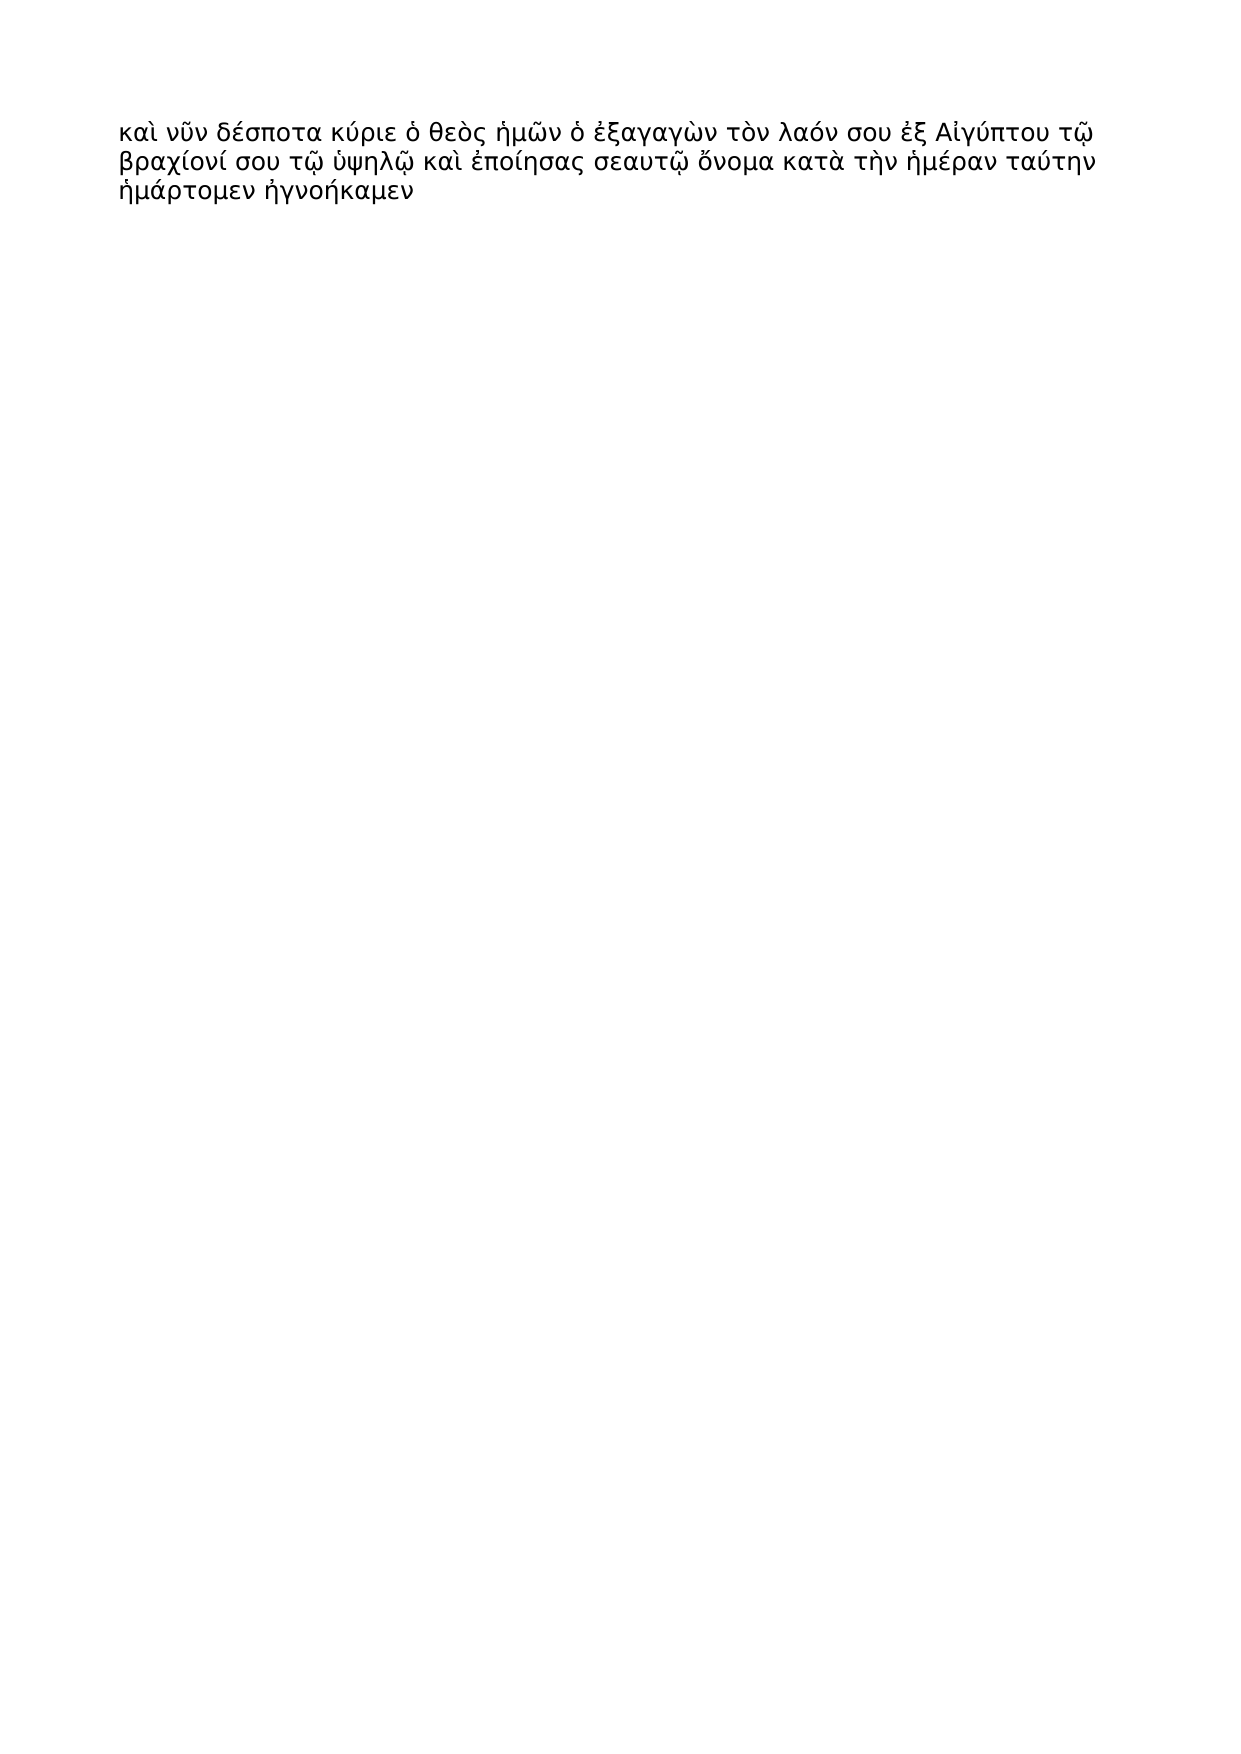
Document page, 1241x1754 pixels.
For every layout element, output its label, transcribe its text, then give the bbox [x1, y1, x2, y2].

text καὶ νῦν δέσποτα κύριε ὁ θεὸς ἡμῶν ὁ ἐξαγαγὼν τὸν λαόν σου ἐξ Αἰγύπτου τῷ βραχίονί σου τῷ ὑψηλῷ καὶ ἐποίησας σεαυτῷ ὄνομα κατὰ τὴν ἡμέραν ταύτην ἡμάρτομεν ἠγνοήκαμεν [118, 118, 1122, 206]
